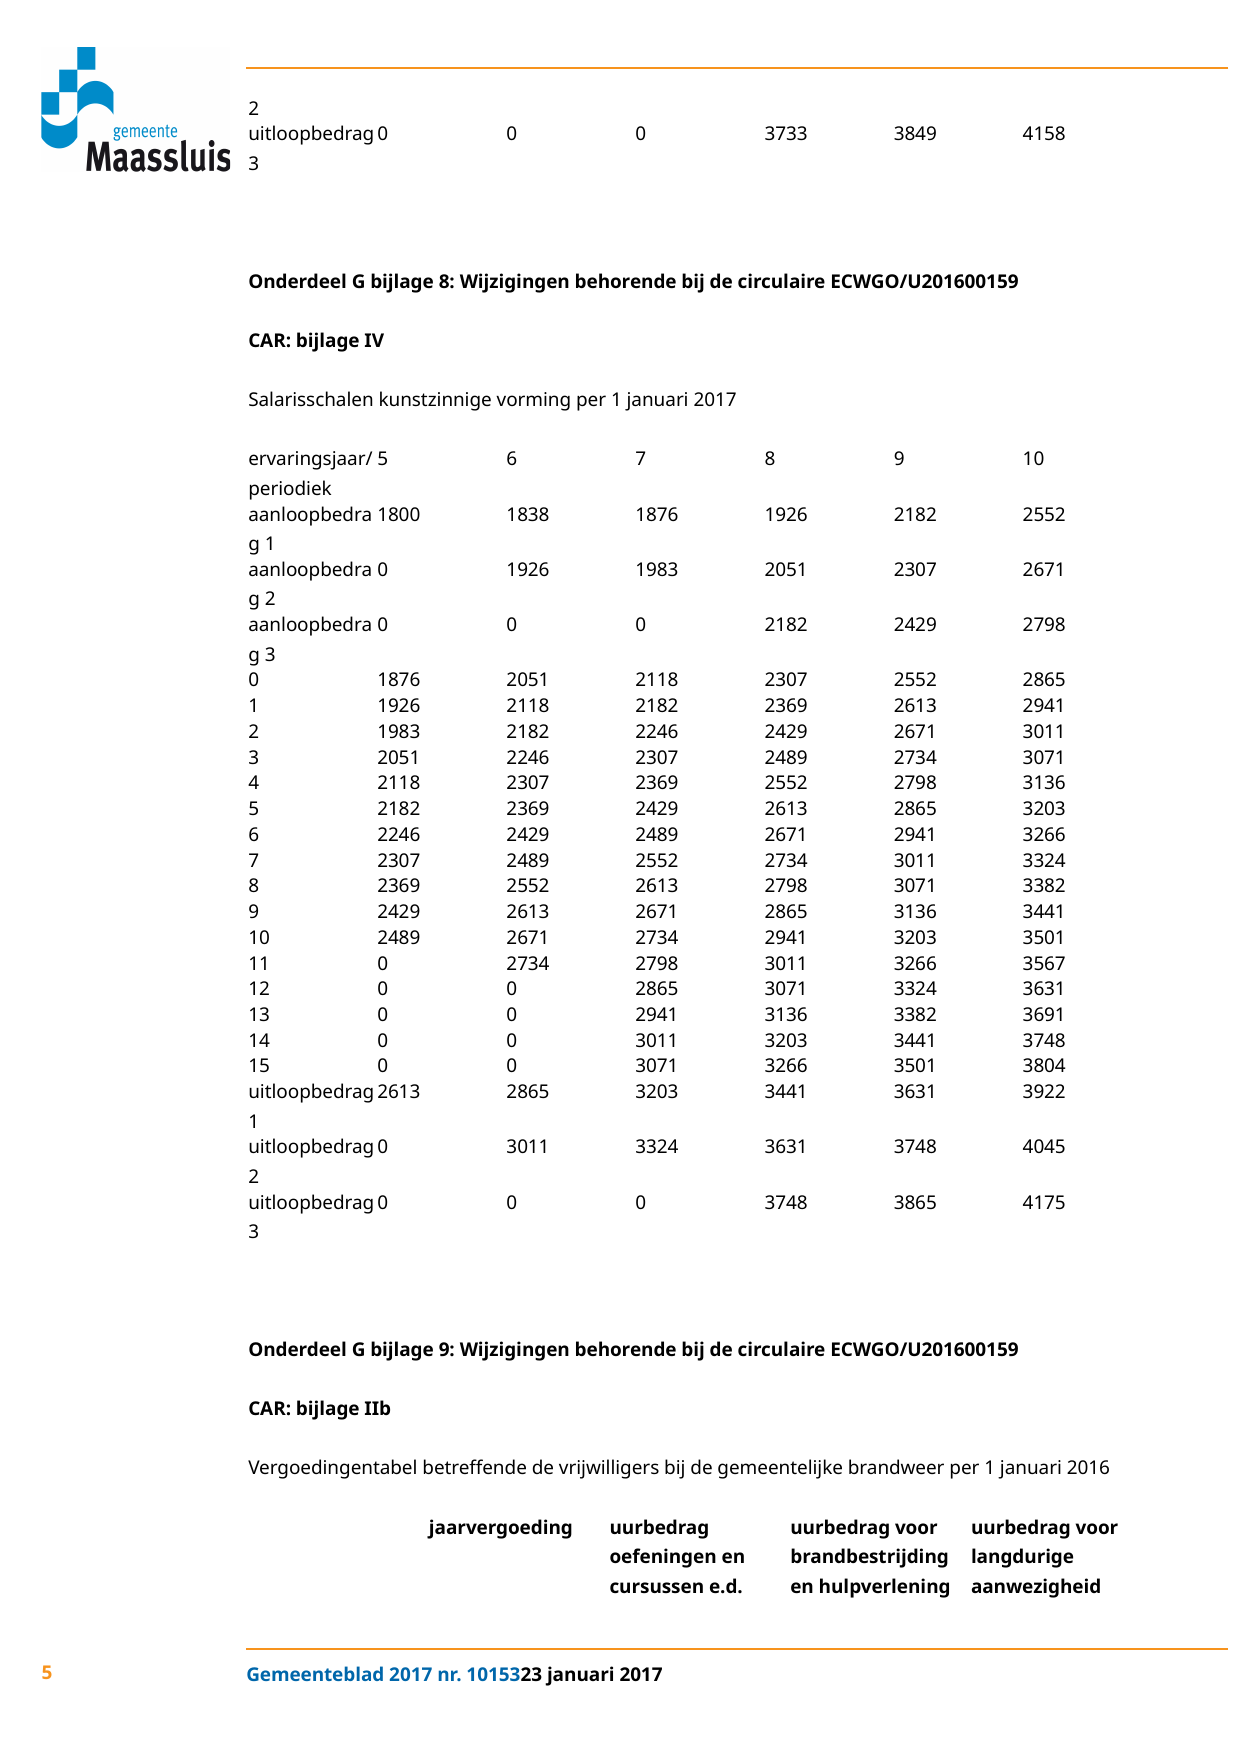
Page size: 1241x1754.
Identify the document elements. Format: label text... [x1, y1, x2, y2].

table_cell 2 [248, 718, 377, 744]
text Vergoedingentabel betreffende de vrijwilligers bij de gemeentelijke brandweer per 1 januari 2016 [248, 1454, 1152, 1480]
table_cell 0 [635, 121, 764, 176]
table_cell 2671 [764, 821, 893, 847]
table_cell 0 [377, 1189, 506, 1244]
table_cell 3071 [635, 1053, 764, 1078]
table_cell 0 [506, 1189, 635, 1244]
table_cell 2182 [764, 611, 893, 667]
table_cell 0 [377, 121, 506, 176]
table_cell uitloopbedrag 2 [248, 1134, 377, 1189]
table_cell 3011 [635, 1027, 764, 1053]
table_cell 2182 [506, 718, 635, 744]
table_cell 7 [248, 847, 377, 872]
table_cell 2246 [506, 744, 635, 769]
table_cell 1838 [506, 501, 635, 556]
table_cell 2051 [506, 667, 635, 692]
text Salarisschalen kunstzinnige vorming per 1 januari 2017 [248, 386, 1152, 412]
table_cell 1 [248, 693, 377, 718]
table_cell 2429 [506, 821, 635, 847]
table_cell 3203 [764, 1027, 893, 1053]
table_cell 0 [635, 1189, 764, 1244]
table_cell 2671 [1023, 556, 1152, 611]
table_cell 2865 [506, 1078, 635, 1134]
table_cell 2734 [506, 950, 635, 975]
table_cell 3011 [894, 847, 1022, 872]
table_cell 9 [248, 898, 377, 924]
table_cell 1926 [764, 501, 893, 556]
table_cell 2051 [764, 556, 893, 611]
table_header uurbedrag voor brandbestrijding en hulpverlening [790, 1514, 971, 1599]
table_header jaarvergoeding [429, 1514, 609, 1599]
table_cell 2552 [764, 770, 893, 795]
table_cell 2369 [377, 873, 506, 898]
table_cell 2118 [506, 693, 635, 718]
table_cell 5 [248, 795, 377, 821]
table_header [248, 1514, 429, 1599]
table_cell 2941 [894, 821, 1022, 847]
table_cell [635, 95, 764, 121]
table_cell 2671 [635, 898, 764, 924]
table_cell [506, 95, 635, 121]
table_cell 15 [248, 1053, 377, 1078]
table_cell 4175 [1023, 1189, 1152, 1244]
table_cell 3136 [894, 898, 1022, 924]
table_cell 3501 [1023, 924, 1152, 950]
table_cell 2182 [377, 795, 506, 821]
table_cell 3501 [894, 1053, 1022, 1078]
table_cell aanloopbedrag 2 [248, 556, 377, 611]
table_cell [377, 95, 506, 121]
table_cell 3071 [1023, 744, 1152, 769]
table_cell 2118 [377, 770, 506, 795]
table_cell 4 [248, 770, 377, 795]
table_cell 14 [248, 1027, 377, 1053]
table_cell 2613 [377, 1078, 506, 1134]
table_cell 0 [506, 1027, 635, 1053]
table_cell 3733 [764, 121, 893, 176]
table_cell 2051 [377, 744, 506, 769]
table_cell 3748 [764, 1189, 893, 1244]
table_cell uitloopbedrag 3 [248, 1189, 377, 1244]
table_cell 2489 [506, 847, 635, 872]
table_cell 2 [248, 95, 377, 121]
table_cell 2798 [764, 873, 893, 898]
table_cell 10 [248, 924, 377, 950]
text CAR: bijlage IV [248, 327, 1152, 353]
table_cell 2369 [764, 693, 893, 718]
picture [41, 47, 231, 172]
table_cell 3071 [764, 975, 893, 1001]
table_cell 8 [248, 873, 377, 898]
table_cell 2798 [1023, 611, 1152, 667]
table_cell 2429 [894, 611, 1022, 667]
table_cell 2941 [635, 1001, 764, 1027]
table_cell 2182 [635, 693, 764, 718]
text Onderdeel G bijlage 8: Wijzigingen behorende bij de circulaire ECWGO/U201600159 [248, 268, 1152, 293]
table_cell uitloopbedrag 1 [248, 1078, 377, 1134]
table_cell 2671 [506, 924, 635, 950]
table_cell 2865 [764, 898, 893, 924]
table_cell 2613 [894, 693, 1022, 718]
table_cell 2865 [635, 975, 764, 1001]
table_cell 0 [377, 556, 506, 611]
table_cell 2941 [764, 924, 893, 950]
table_header uurbedrag oefeningen en cursussen e.d. [609, 1514, 790, 1599]
table_cell 3203 [635, 1078, 764, 1134]
table_cell 3748 [894, 1134, 1022, 1189]
table_cell 0 [377, 1053, 506, 1078]
table_cell 0 [506, 1053, 635, 1078]
table_cell 2489 [635, 821, 764, 847]
table_header 7 [635, 445, 764, 501]
table_cell 3922 [1023, 1078, 1152, 1134]
table_cell 3849 [894, 121, 1022, 176]
table_cell 2734 [764, 847, 893, 872]
table_cell 2369 [506, 795, 635, 821]
table_cell 3441 [1023, 898, 1152, 924]
text Onderdeel G bijlage 9: Wijzigingen behorende bij de circulaire ECWGO/U201600159 [248, 1336, 1152, 1362]
table_cell 2118 [635, 667, 764, 692]
table_cell 12 [248, 975, 377, 1001]
table_cell 2613 [764, 795, 893, 821]
table_header 8 [764, 445, 893, 501]
table_cell 2429 [635, 795, 764, 821]
table_cell 3011 [506, 1134, 635, 1189]
table_cell 3691 [1023, 1001, 1152, 1027]
picture [41, 47, 77, 92]
table_cell 3136 [764, 1001, 893, 1027]
table_cell 1876 [377, 667, 506, 692]
table_cell 3748 [1023, 1027, 1152, 1053]
table_cell 3071 [894, 873, 1022, 898]
table_cell 3324 [894, 975, 1022, 1001]
table_cell 0 [377, 1134, 506, 1189]
table_cell 0 [506, 975, 635, 1001]
table_cell 2307 [635, 744, 764, 769]
table_header ervaringsjaar/ periodiek [248, 445, 377, 501]
table_cell 3441 [764, 1078, 893, 1134]
table_cell 2429 [764, 718, 893, 744]
table_cell 0 [506, 121, 635, 176]
table_cell 2307 [894, 556, 1022, 611]
table_cell 3136 [1023, 770, 1152, 795]
table_cell 2613 [635, 873, 764, 898]
table_cell 2307 [764, 667, 893, 692]
table_cell 0 [377, 1001, 506, 1027]
table_cell [764, 95, 893, 121]
table_cell 2246 [377, 821, 506, 847]
table_cell 0 [635, 611, 764, 667]
table_cell 3382 [894, 1001, 1022, 1027]
table_cell 3011 [764, 950, 893, 975]
table_cell 3203 [894, 924, 1022, 950]
table_cell 3631 [1023, 975, 1152, 1001]
table_cell 3324 [635, 1134, 764, 1189]
table_cell 2865 [894, 795, 1022, 821]
table_cell 2613 [506, 898, 635, 924]
table_cell 3266 [764, 1053, 893, 1078]
table_cell 4045 [1023, 1134, 1152, 1189]
table_cell 2552 [635, 847, 764, 872]
table_cell 1983 [377, 718, 506, 744]
table_cell 0 [506, 1001, 635, 1027]
table_header uurbedrag voor langdurige aanwezigheid [971, 1514, 1152, 1599]
table_cell 2734 [894, 744, 1022, 769]
table_cell 2552 [894, 667, 1022, 692]
table_cell 2552 [506, 873, 635, 898]
table_cell 6 [248, 821, 377, 847]
table_header 6 [506, 445, 635, 501]
table_cell 2865 [1023, 667, 1152, 692]
table_cell 2552 [1023, 501, 1152, 556]
table_cell 3324 [1023, 847, 1152, 872]
table_cell 0 [377, 1027, 506, 1053]
table_cell 3631 [764, 1134, 893, 1189]
table_cell 4158 [1023, 121, 1152, 176]
table_cell 3631 [894, 1078, 1022, 1134]
table_header 9 [894, 445, 1022, 501]
table_cell 1876 [635, 501, 764, 556]
table_cell 3865 [894, 1189, 1022, 1244]
table_cell 2307 [506, 770, 635, 795]
table_cell 0 [377, 975, 506, 1001]
text CAR: bijlage IIb [248, 1395, 1152, 1421]
table_cell aanloopbedrag 1 [248, 501, 377, 556]
table_cell 0 [377, 611, 506, 667]
table_cell 3266 [894, 950, 1022, 975]
table_cell 2671 [894, 718, 1022, 744]
table_cell 0 [506, 611, 635, 667]
table_header 5 [377, 445, 506, 501]
table_cell 2489 [764, 744, 893, 769]
table_cell 3011 [1023, 718, 1152, 744]
table_cell uitloopbedrag 3 [248, 121, 377, 176]
table_cell 2307 [377, 847, 506, 872]
table_cell 3804 [1023, 1053, 1152, 1078]
table_cell 2369 [635, 770, 764, 795]
table_cell 3382 [1023, 873, 1152, 898]
table_cell 0 [377, 950, 506, 975]
table_cell 2798 [635, 950, 764, 975]
table_cell 2941 [1023, 693, 1152, 718]
table_cell 3441 [894, 1027, 1022, 1053]
table_cell 3266 [1023, 821, 1152, 847]
table_cell 3203 [1023, 795, 1152, 821]
table_cell 2798 [894, 770, 1022, 795]
table_cell 11 [248, 950, 377, 975]
table_cell 2489 [377, 924, 506, 950]
table_cell 2429 [377, 898, 506, 924]
table_cell 1926 [506, 556, 635, 611]
table_cell 2182 [894, 501, 1022, 556]
table_cell 1983 [635, 556, 764, 611]
table_cell 1926 [377, 693, 506, 718]
table_cell aanloopbedrag 3 [248, 611, 377, 667]
table_cell 13 [248, 1001, 377, 1027]
table_header 10 [1023, 445, 1152, 501]
table_cell [1023, 95, 1152, 121]
table_cell [894, 95, 1022, 121]
table_cell 3 [248, 744, 377, 769]
table_cell 1800 [377, 501, 506, 556]
table_cell 3567 [1023, 950, 1152, 975]
table_cell 0 [248, 667, 377, 692]
table_cell 2734 [635, 924, 764, 950]
table_cell 2246 [635, 718, 764, 744]
